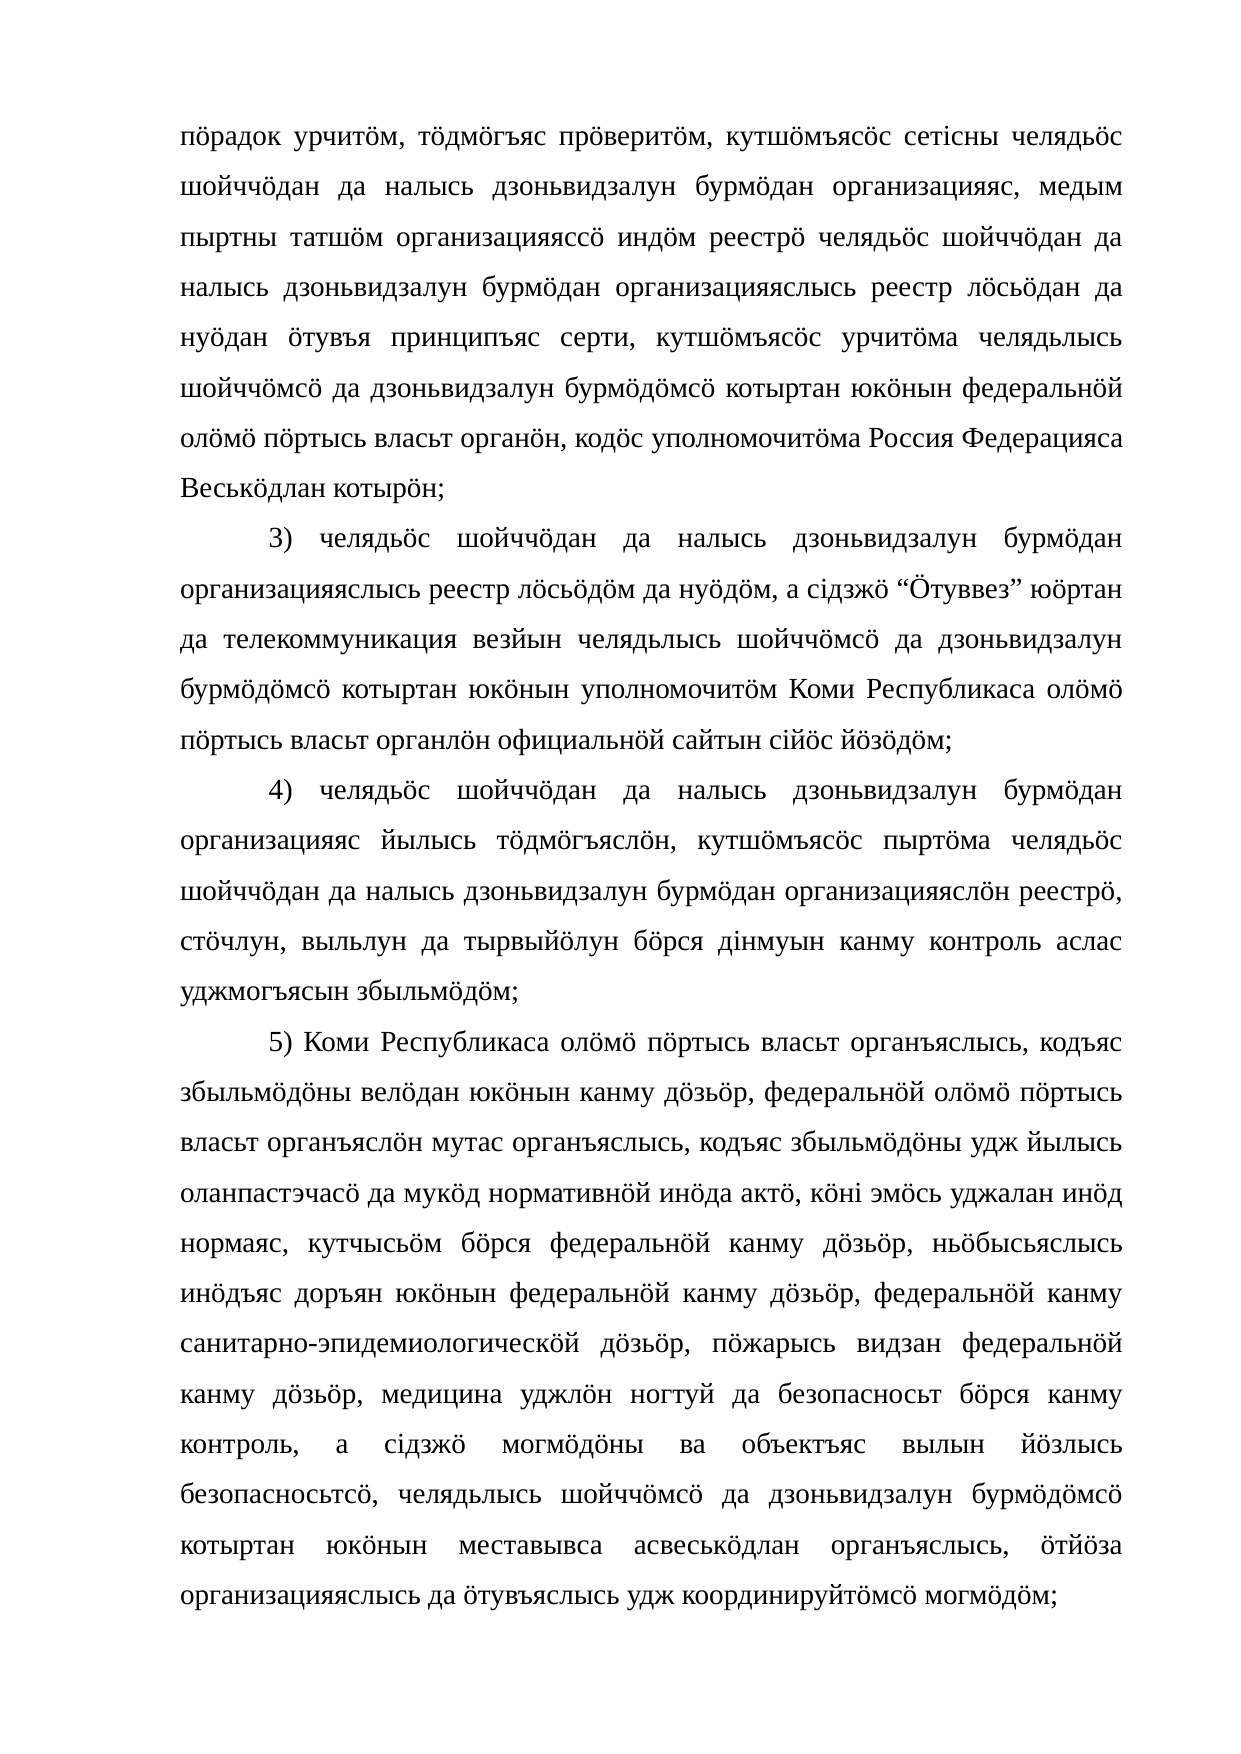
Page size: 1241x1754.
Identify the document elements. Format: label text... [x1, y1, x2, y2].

text 4) челядьӧс шойччӧдан да налысь дзоньвидзалун бурмӧдан организацияяс йылысь тӧдмӧгъяслӧн, кутшӧмъясӧс пыртӧма челядьӧс шойччӧдан да налысь дзоньвидзалун бурмӧдан организацияяслӧн реестрӧ, стӧчлун, выльлун да тырвыйӧлун бӧрся дінмуын канму контроль аслас уджмогъясын збыльмӧдӧм; [180, 772, 1123, 1007]
text пӧрадок урчитӧм, тӧдмӧгъяс прӧверитӧм, кутшӧмъясӧс сетісны челядьӧс шойччӧдан да налысь дзоньвидзалун бурмӧдан организацияяс, медым пыртны татшӧм организацияяссӧ индӧм реестрӧ челядьӧс шойччӧдан да налысь дзоньвидзалун бурмӧдан организацияяслысь реестр лӧсьӧдан да нуӧдан ӧтувъя принципъяс серти, кутшӧмъясӧс урчитӧма челядьлысь шойччӧмсӧ да дзоньвидзалун бурмӧдӧмсӧ котыртан юкӧнын федеральнӧй олӧмӧ пӧртысь власьт органӧн, кодӧс уполномочитӧма Россия Федерацияса Веськӧдлан котырӧн; [180, 118, 1123, 504]
text 5) Коми Республикаса олӧмӧ пӧртысь власьт органъяслысь, кодъяс збыльмӧдӧны велӧдан юкӧнын канму дӧзьӧр, федеральнӧй олӧмӧ пӧртысь власьт органъяслӧн мутас органъяслысь, кодъяс збыльмӧдӧны удж йылысь оланпастэчасӧ да мукӧд нормативнӧй инӧда актӧ, кӧні эмӧсь уджалан инӧд нормаяс, кутчысьӧм бӧрся федеральнӧй канму дӧзьӧр, ньӧбысьяслысь инӧдъяс доръян юкӧнын федеральнӧй канму дӧзьӧр, федеральнӧй канму санитарно-эпидемиологическӧй дӧзьӧр, пӧжарысь видзан федеральнӧй канму дӧзьӧр, медицина уджлӧн ногтуй да безопасносьт бӧрся канму контроль, а сідзжӧ могмӧдӧны ва объектъяс вылын йӧзлысь безопасносьтсӧ, челядьлысь шойччӧмсӧ да дзоньвидзалун бурмӧдӧмсӧ котыртан юкӧнын меставывса асвеськӧдлан органъяслысь, ӧтйӧза организацияяслысь да ӧтувъяслысь удж координируйтӧмсӧ могмӧдӧм; [180, 1024, 1123, 1611]
text 3) челядьӧс шойччӧдан да налысь дзоньвидзалун бурмӧдан организацияяслысь реестр лӧсьӧдӧм да нуӧдӧм, а сідзжӧ “Ӧтуввез” юӧртан да телекоммуникация везйын челядьлысь шойччӧмсӧ да дзоньвидзалун бурмӧдӧмсӧ котыртан юкӧнын уполномочитӧм Коми Республикаса олӧмӧ пӧртысь власьт органлӧн официальнӧй сайтын сійӧс йӧзӧдӧм; [180, 521, 1123, 755]
